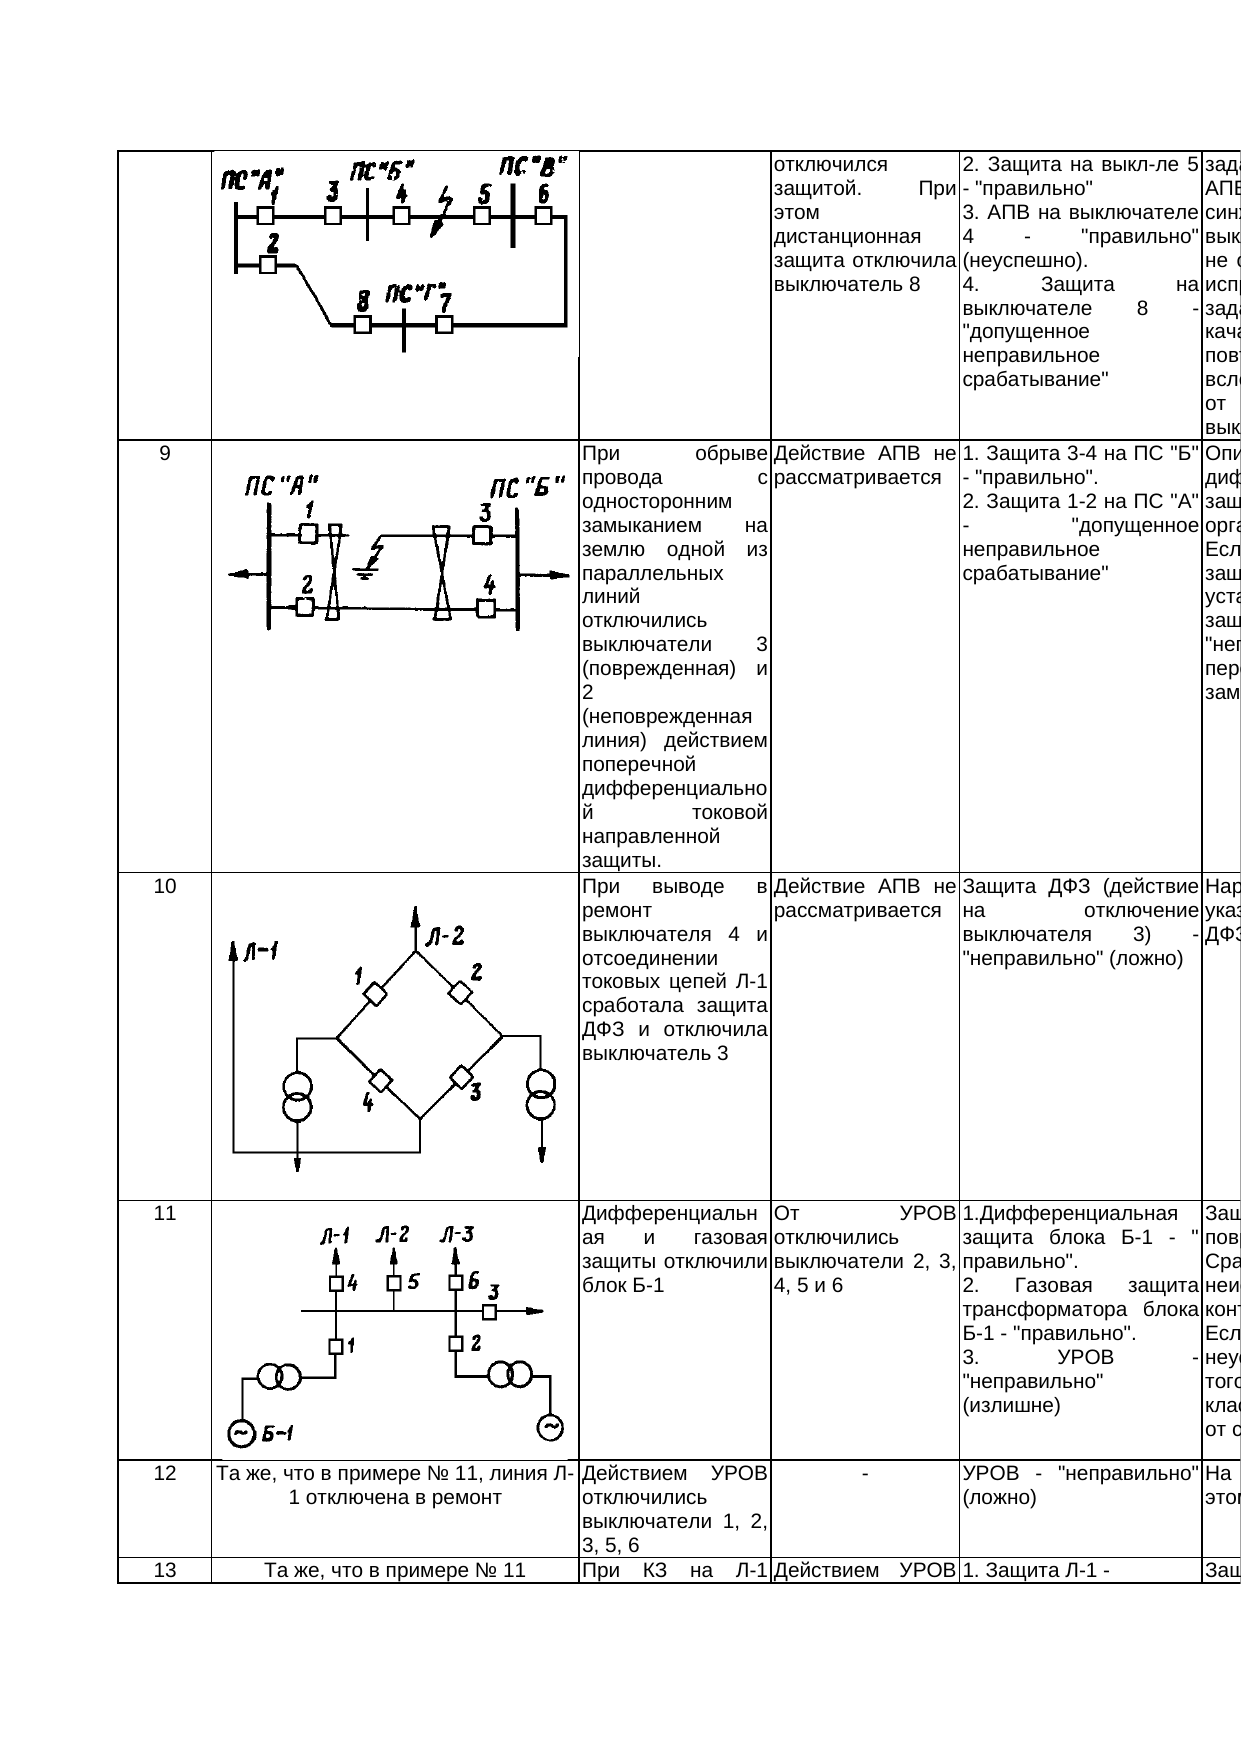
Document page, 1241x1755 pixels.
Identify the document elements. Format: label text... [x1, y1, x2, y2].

table_cell Действие АПВ не рассматривается [772, 441, 959, 872]
table_cell отключился защитой. При этом дистанционная защита отключила выключатель 8 [772, 152, 959, 439]
table_cell 13 [119, 1558, 211, 1582]
table_cell УРОВ - "неправильно" (ложно) [960, 1461, 1201, 1557]
table_cell 1. Защита 3-4 на ПС "Б" - "правильно". 2. Защита 1-2 на ПС "А" - "допущенное неправильное срабатывание" [960, 441, 1201, 872]
table_cell Та же, что в примере № 11 [212, 1558, 578, 1582]
table_cell 11 [119, 1201, 211, 1459]
table_cell - [772, 1461, 959, 1557]
table_cell На защитах Л-1 проводились работы, при этом ошибочно не был выведен пуск УРОВ [1203, 1461, 1240, 1557]
table_cell [119, 152, 211, 439]
table_cell Действие АПВ не рассматривается [772, 873, 959, 1199]
table_cell Та же, что в примере № 11, линия Л-1 отключена в ремонт [212, 1461, 578, 1557]
table_cell От УРОВ отключились выключатели 2, 3, 4, 5 и 6 [772, 1201, 959, 1459]
table_cell Нарушено требование директивного указания о необходимости вывода защиты ДФЗ перед операциями в токовых цепях [1203, 873, 1240, 1199]
table_cell 10 [119, 873, 211, 1199]
table_cell 9 [119, 441, 211, 872]
table_cell [212, 152, 578, 439]
table_cell Дифференциальная и газовая защиты отключили блок Б-1 [580, 1201, 770, 1459]
table_cell Защиты на выключателях 4 и 5 и АПВ (с контролем отсутствия напряжения на линии) выключателя 4 действовали с заданными параметрами. АПВ на выключателе 5 - с контролем синхронизма. После отключений выключателя 4 оно не могло действовать и не оценивается. Защита на выключателе 8 исправна и подействовала в соответствии с заданными параметрами из-за возникших качаний по ВЛ ПС "А" - ПС "Г" при повторном запуске блокировки и качаниях вследствие коммутаций в сети (включение от АПВ и вторичное отключение выключателя 4) [1203, 152, 1240, 439]
table_cell [212, 873, 578, 1199]
table_cell 1. Защита Л-1 [960, 1558, 1201, 1582]
table_cell Защита ДФЗ (действие на отключение выключателя 3) - "неправильно" (ложно) [960, 873, 1201, 1199]
table_cell Действием УРОВ отключились выключатели 1, 2, 3, 5, 6 [580, 1461, 770, 1557]
table_cell При выводе в ремонт выключателя 4 и отсоединении токовых цепей Л-1 сработала защита ДФЗ и отключила выключатель 3 [580, 873, 770, 1199]
table_cell Описанное поведение поперечной дифференциальной токовой направленной защиты общеизвестно, является ее органическим дефектом Если было принято решение о замене защиты и это решение не выполнено в установленный срок, то классификация для защиты 1-2 будет иной, например "неправильно" (излишне), по вине персонала служб РЗА, не обеспечившего замену защиты [1203, 441, 1240, 872]
table_cell 12 [119, 1461, 211, 1557]
table_cell [580, 152, 770, 439]
table_cell Защиты блока Б-1 сработали при повреждении блочного трансформатора. Срабатывание УРОВ вызвано неисправностью (не возвратом) реле контроля тока (РТ-40/Р). Если излишнее действие УРОВ вызвано неустановкой второго реле РТ-40/Р, как того требуют директивные указания, то классификация - "по причинам, зависящим от службы РЗА" [1203, 1201, 1240, 1459]
table_cell 1.Дифференциальная защита блока Б-1 - " правильно". 2. Газовая защита трансформатора блока Б-1 - "правильно". 3. УРОВ - "неправильно" (излишне) [960, 1201, 1201, 1459]
table_cell При КЗ на Л-1 [580, 1558, 770, 1582]
table_cell [212, 1201, 578, 1459]
table_cell [212, 441, 578, 872]
table_cell При обрыве провода с односторонним замыканием на землю одной из параллельных линий отключились выключатели 3 (поврежденная) и 2 (неповрежденная линия) действием поперечной дифференциальной токовой направленной защиты. [580, 441, 770, 872]
table_cell 2. Защита на выкл-ле 5 - "правильно" 3. АПВ на выключателе 4 - "правильно" (неуспешно). 4. Защита на выключателе 8 - "допущенное неправильное срабатывание" [960, 152, 1201, 439]
table_cell Действием УРОВ [772, 1558, 959, 1582]
